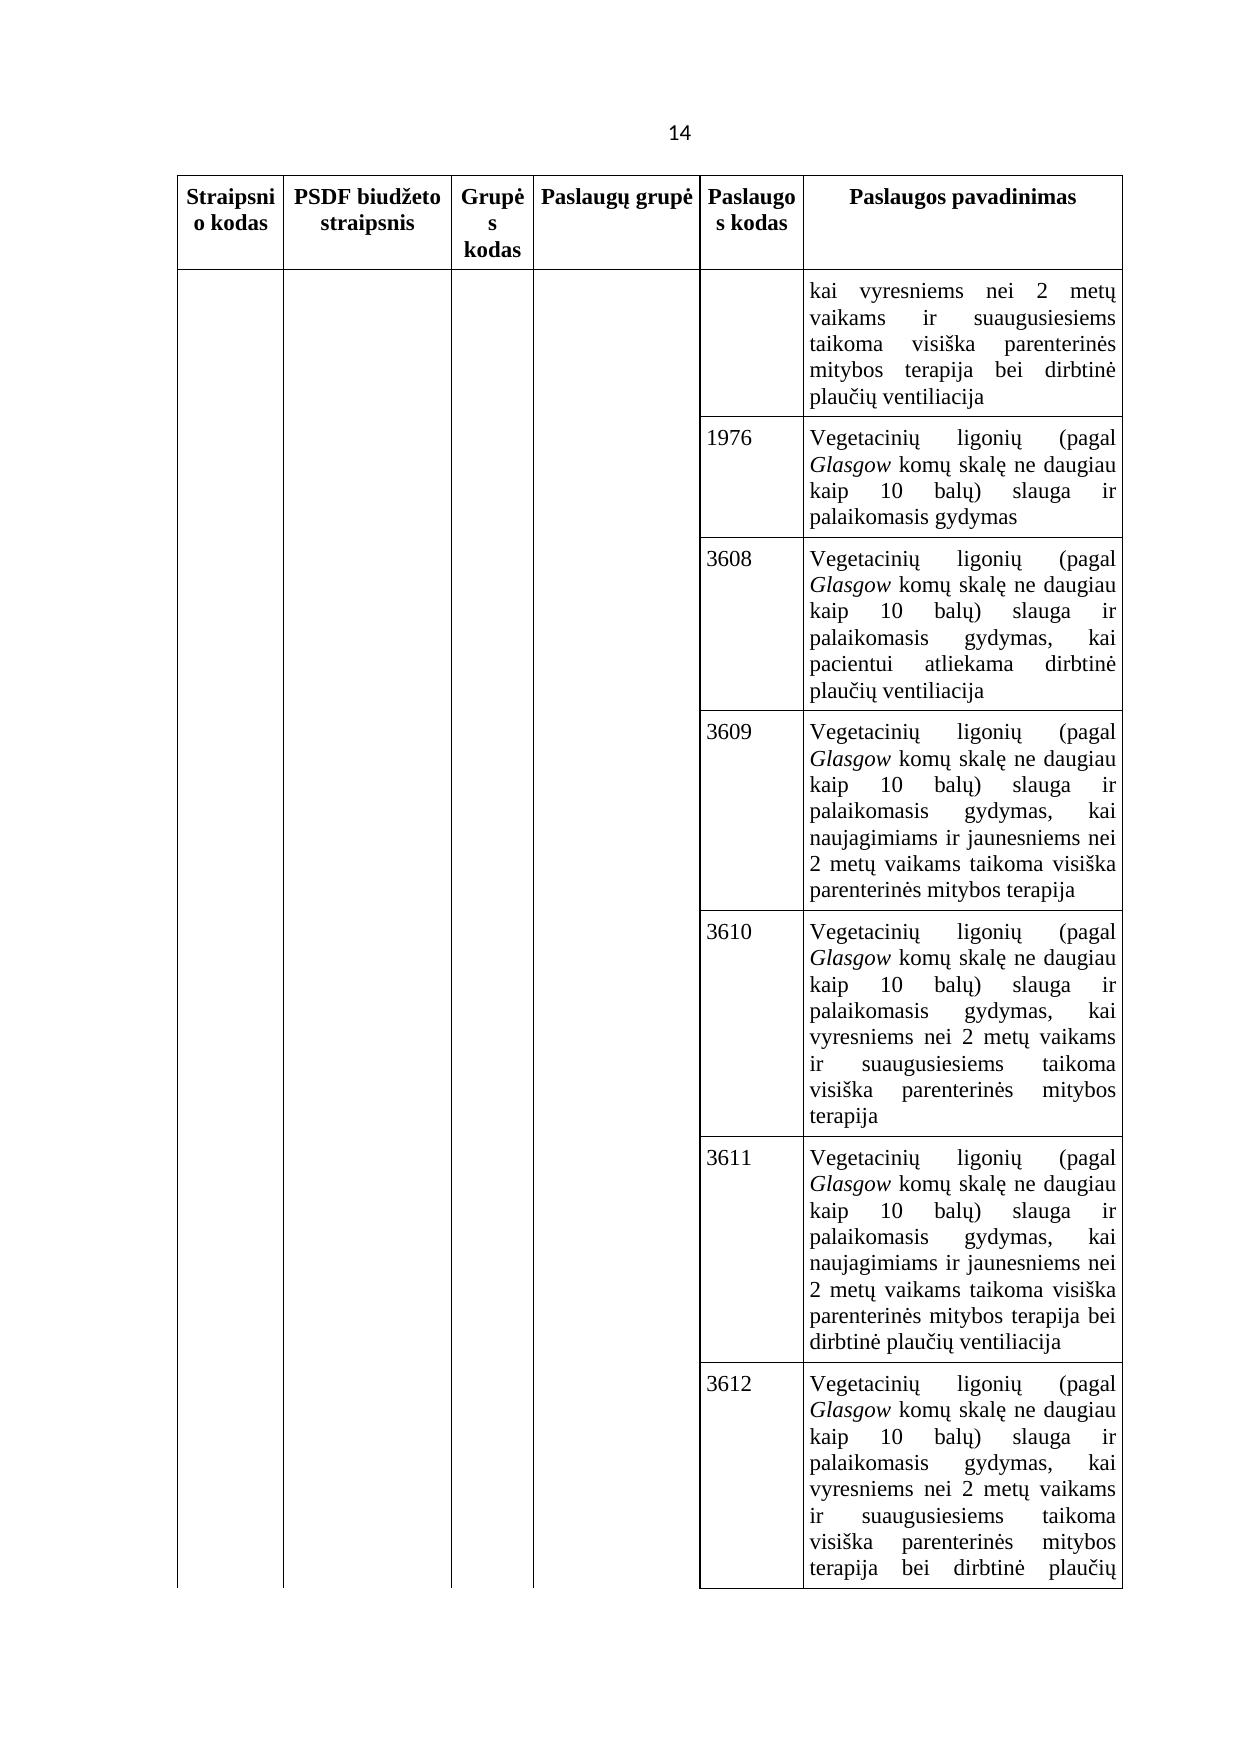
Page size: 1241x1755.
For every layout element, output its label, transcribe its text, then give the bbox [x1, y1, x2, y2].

table_cell [452, 416, 533, 537]
table_cell [534, 537, 699, 710]
table_cell [284, 1362, 451, 1588]
table_header Grupės kodas [452, 176, 533, 269]
table_cell [701, 270, 803, 416]
table_cell [452, 1136, 533, 1362]
table_cell [178, 1136, 283, 1362]
table_header PSDF biudžeto straipsnis [284, 176, 451, 269]
table_cell [452, 1362, 533, 1588]
table_cell Vegetacinių ligonių (pagal Glasgow komų skalę ne daugiau kaip 10 balų) slauga ir palaikomasis gydymas, kai naujagimiams ir jaunesniems nei 2 metų vaikams taikoma visiška parenterinės mitybos terapija bei dirbtinė plaučių ventiliacija [804, 1137, 1122, 1362]
table_cell 3611 [701, 1137, 803, 1362]
table_cell 3608 [701, 538, 803, 710]
table_header Straipsnio kodas [178, 176, 283, 269]
table_cell [534, 1136, 699, 1362]
table_cell [178, 1362, 283, 1588]
table_cell 1976 [701, 417, 803, 537]
table_cell [178, 416, 283, 537]
table_cell [178, 910, 283, 1136]
table_cell [178, 537, 283, 710]
table_cell [534, 1362, 699, 1588]
table_cell Vegetacinių ligonių (pagal Glasgow komų skalę ne daugiau kaip 10 balų) slauga ir palaikomasis gydymas, kai naujagimiams ir jaunesniems nei 2 metų vaikams taikoma visiška parenterinės mitybos terapija [804, 711, 1122, 910]
table_cell Vegetacinių ligonių (pagal Glasgow komų skalę ne daugiau kaip 10 balų) slauga ir palaikomasis gydymas, kai vyresniems nei 2 metų vaikams ir suaugusiesiems taikoma visiška parenterinės mitybos terapija [804, 911, 1122, 1136]
table_cell [284, 710, 451, 910]
table_cell [284, 416, 451, 537]
table_header Paslaugos pavadinimas [804, 176, 1122, 269]
table_cell 3610 [701, 911, 803, 1136]
table_cell Vegetacinių ligonių (pagal Glasgow komų skalę ne daugiau kaip 10 balų) slauga ir palaikomasis gydymas [804, 417, 1122, 537]
table_cell Vegetacinių ligonių (pagal Glasgow komų skalę ne daugiau kaip 10 balų) slauga ir palaikomasis gydymas, kai vyresniems nei 2 metų vaikams ir suaugusiesiems taikoma visiška parenterinės mitybos terapija bei dirbtinė plaučių [804, 1363, 1122, 1588]
table_cell [452, 537, 533, 710]
table_cell [452, 270, 533, 416]
table_cell [284, 1136, 451, 1362]
table_cell [534, 910, 699, 1136]
table_cell Vegetacinių ligonių (pagal Glasgow komų skalę ne daugiau kaip 10 balų) slauga ir palaikomasis gydymas, kai pacientui atliekama dirbtinė plaučių ventiliacija [804, 538, 1122, 710]
table_cell [284, 910, 451, 1136]
table_cell 3612 [701, 1363, 803, 1588]
table_cell kai vyresniems nei 2 metų vaikams ir suaugusiesiems taikoma visiška parenterinės mitybos terapija bei dirbtinė plaučių ventiliacija [804, 270, 1122, 416]
table_cell [452, 710, 533, 910]
table_cell [452, 910, 533, 1136]
table_cell [178, 270, 283, 416]
table_cell 3609 [701, 711, 803, 910]
table_cell [534, 270, 699, 416]
table_header Paslaugų grupė [534, 176, 699, 269]
table_cell [178, 710, 283, 910]
table_cell [284, 537, 451, 710]
table_cell [534, 710, 699, 910]
table_header Paslaugos kodas [701, 176, 803, 269]
table_cell [534, 416, 699, 537]
table_cell [284, 270, 451, 416]
